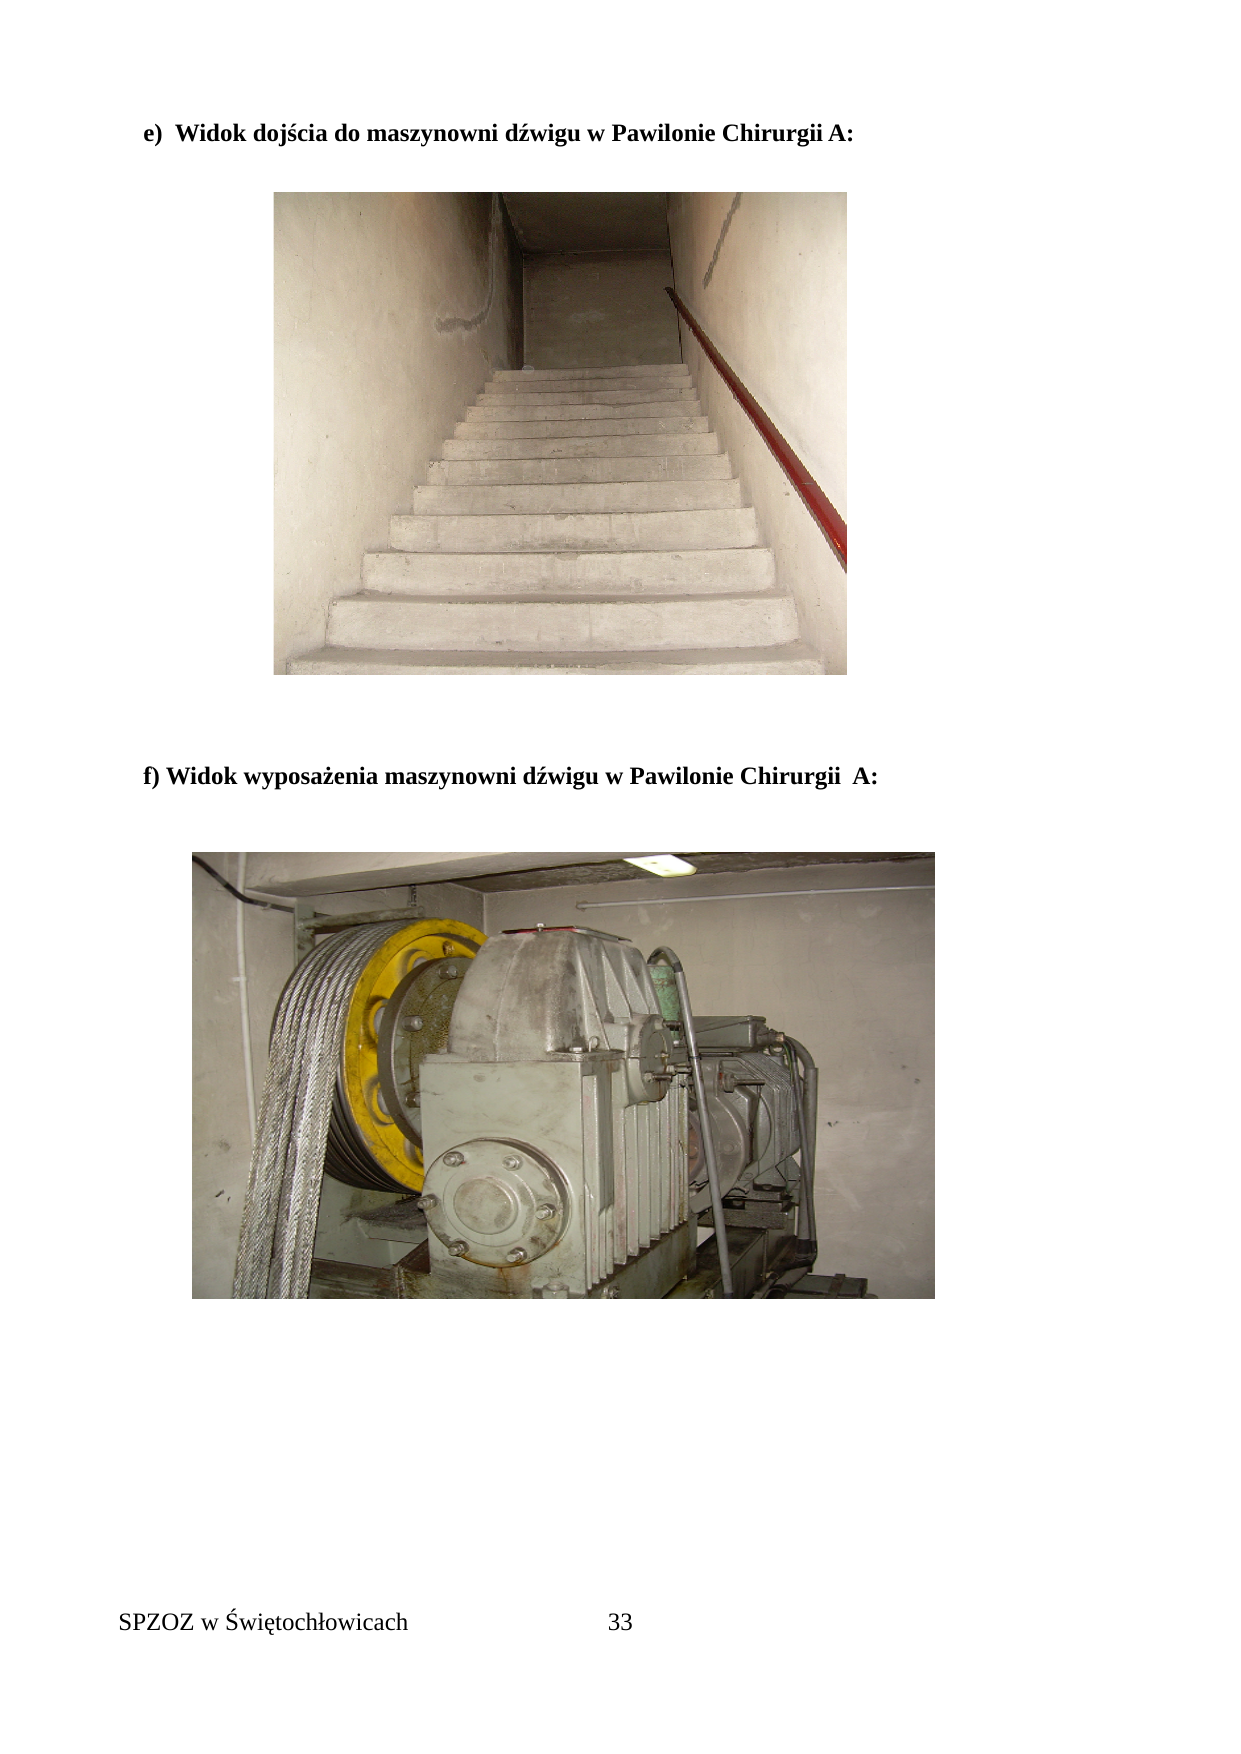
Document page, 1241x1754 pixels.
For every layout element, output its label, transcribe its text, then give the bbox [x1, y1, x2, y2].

text e) Widok dojścia do maszynowni dźwigu w Pawilonie Chirurgii A: [143, 118, 1175, 147]
text f) Widok wyposażenia maszynowni dźwigu w Pawilonie Chirurgii A: [143, 761, 1175, 789]
